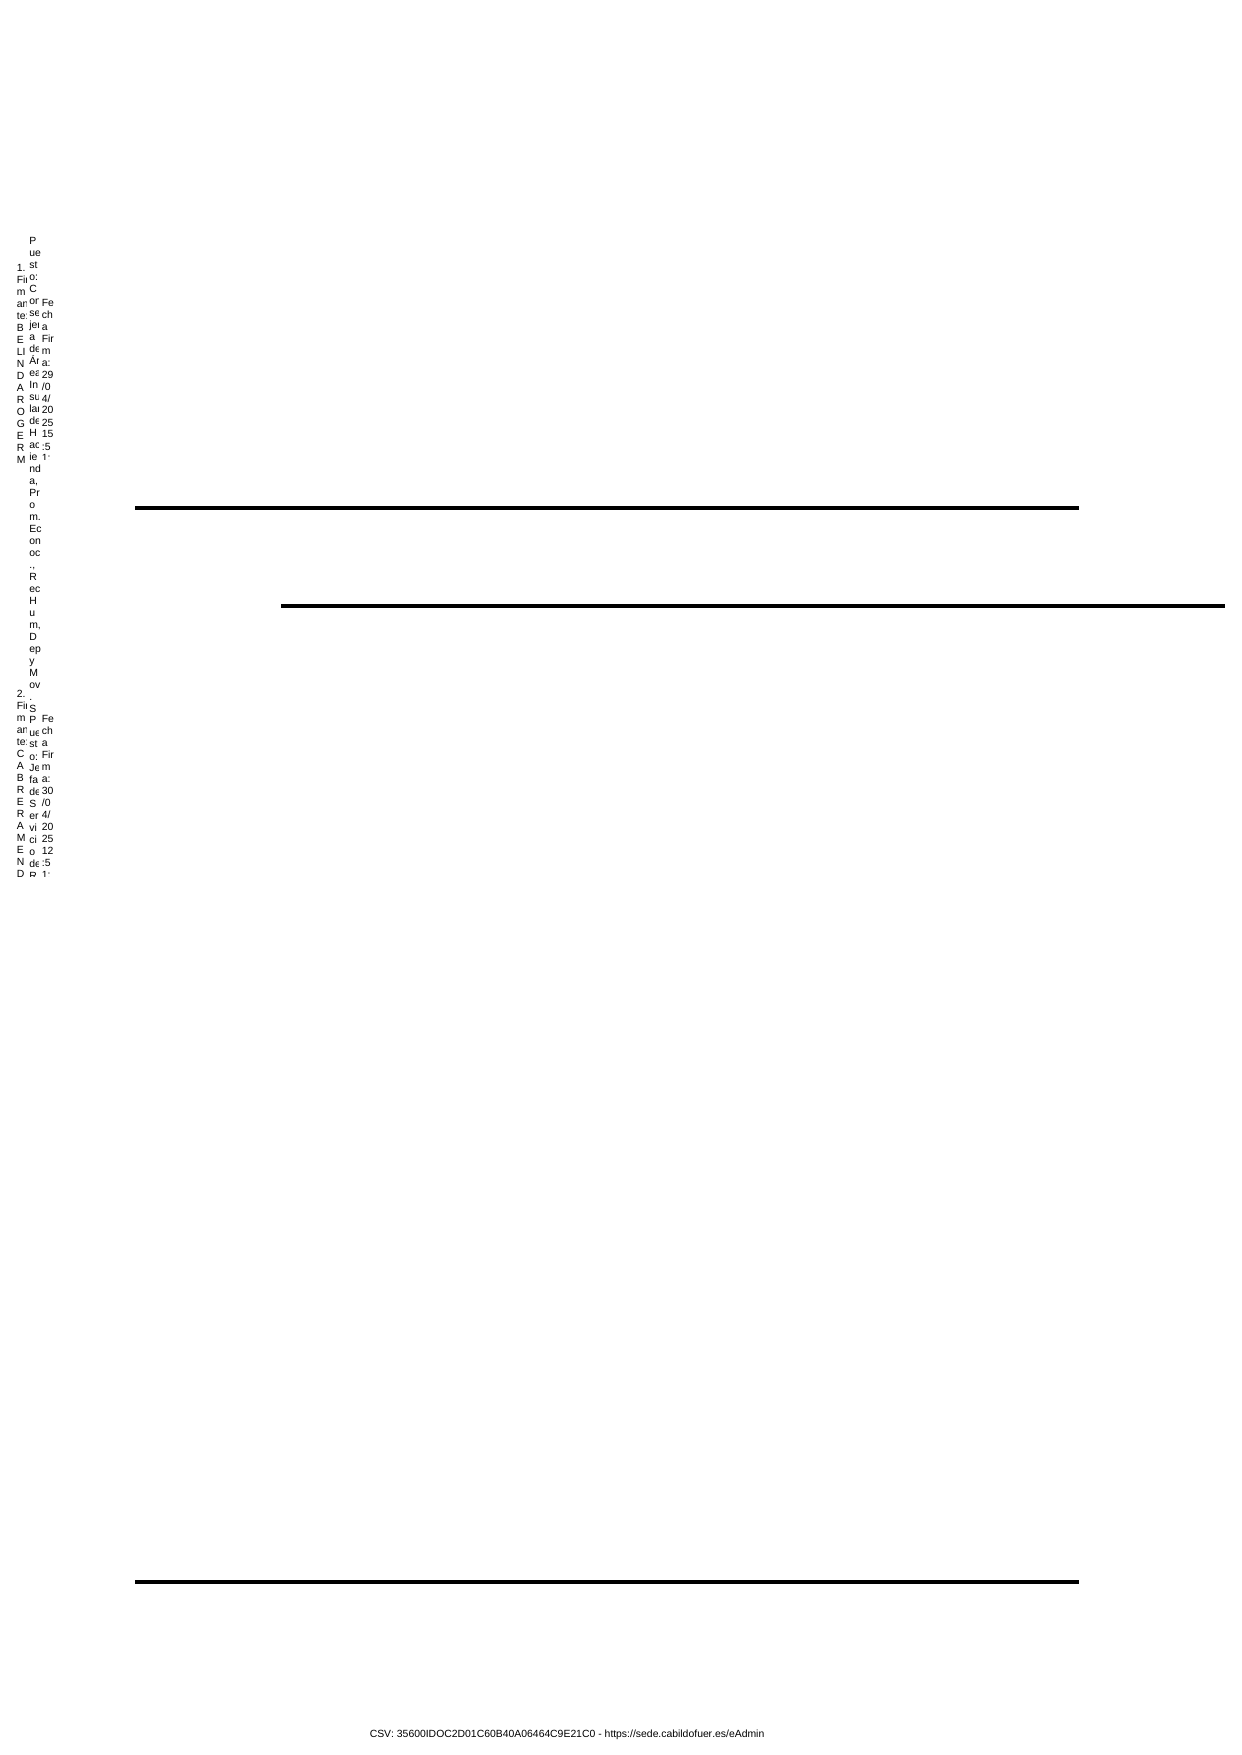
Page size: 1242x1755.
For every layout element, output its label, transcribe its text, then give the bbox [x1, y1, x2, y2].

text Fecha Firma: 29/04/2025 15:51:38 [42, 296, 54, 460]
text Fecha Firma: 30/04/2025 12:51:17 [42, 713, 54, 876]
text 2.Firmante: CABRERA MENDEZ,NURIA [17, 688, 29, 879]
text Puesto: Consejera de Área Insular de Hacienda, Prom. Econoc., Rec Hum, Dep y Mov. S Puesto: Jefa de Servicio de Recursos Humanos [29, 235, 42, 876]
text 1.Firmante: BELINDA ROGER MARRERO [17, 262, 27, 462]
